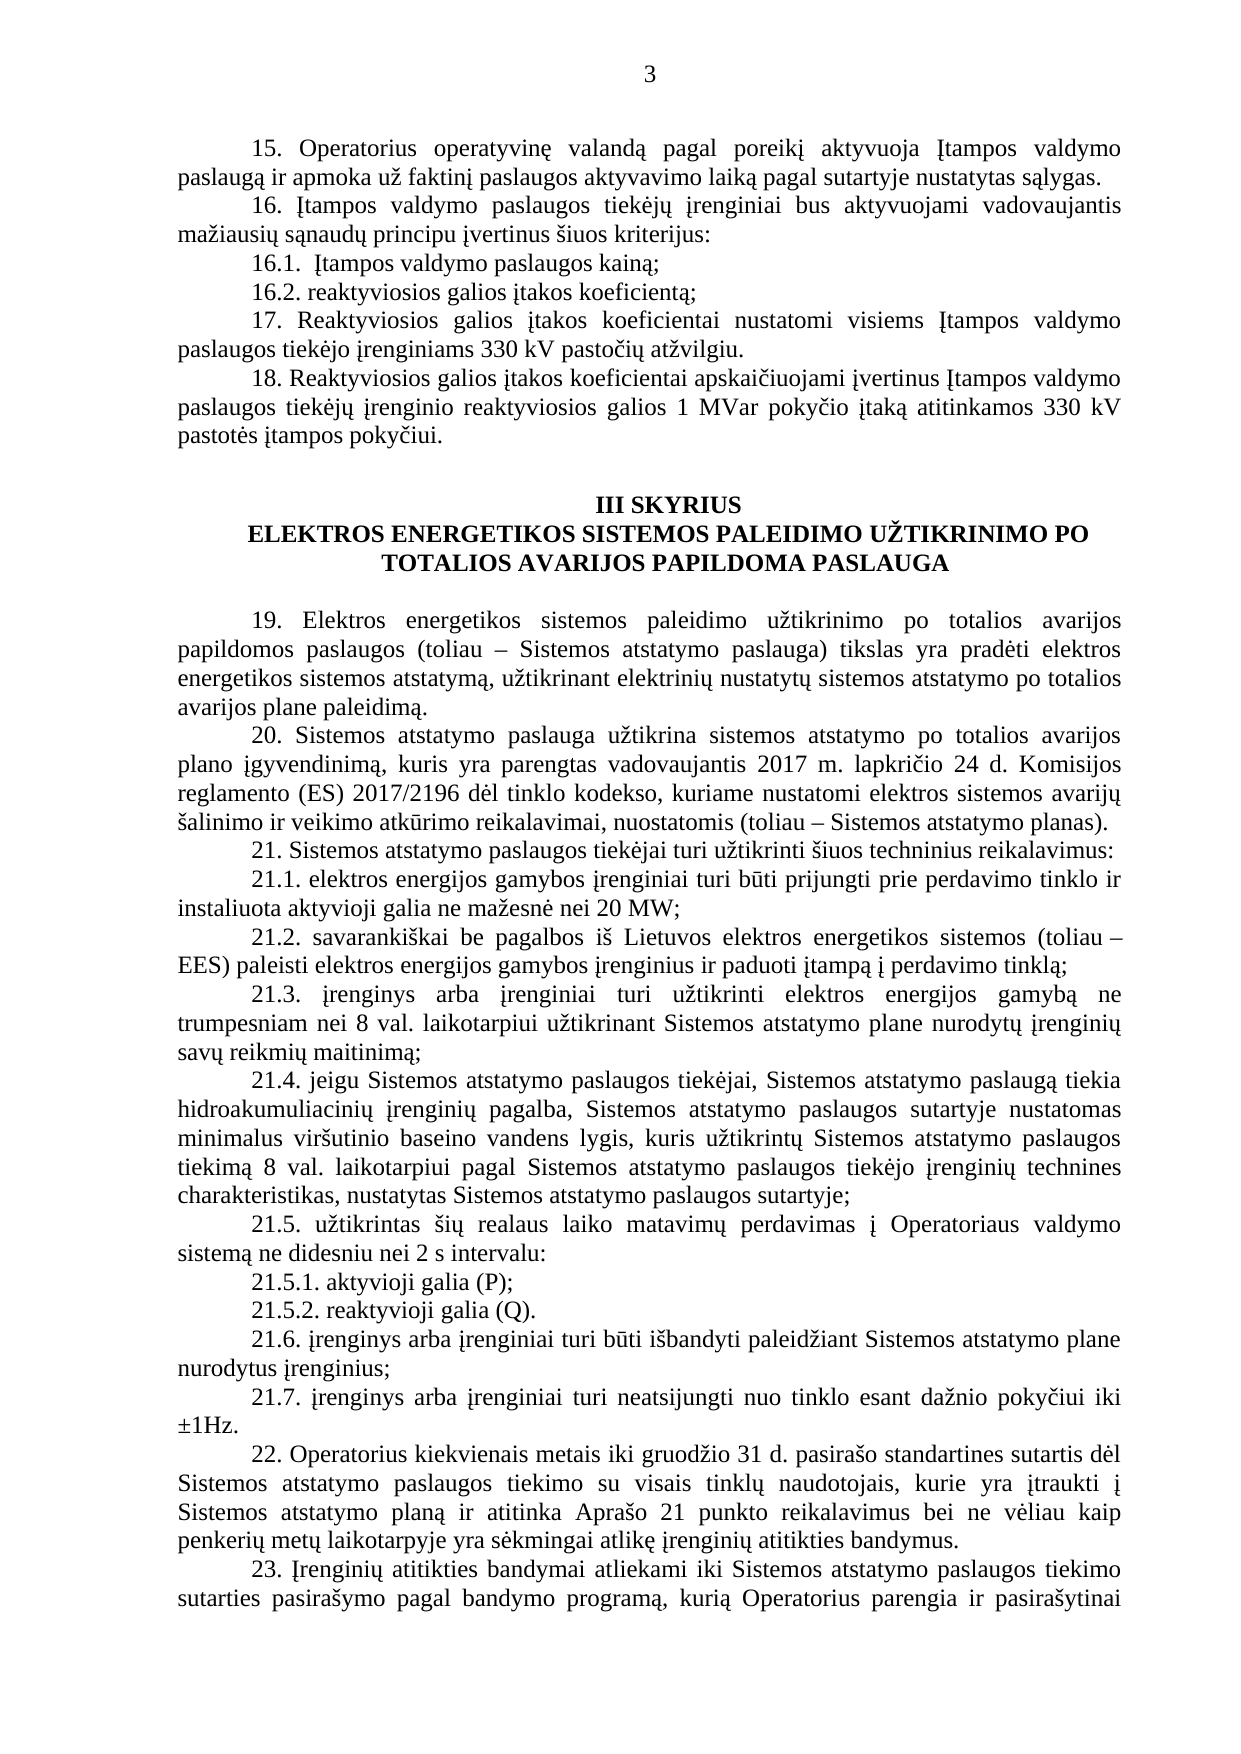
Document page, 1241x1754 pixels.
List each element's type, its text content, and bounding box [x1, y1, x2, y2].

text 21.5. užtikrintas šių realaus laiko matavimų perdavimas į Operatoriaus valdymo sistemą ne didesniu nei 2 s intervalu: [177, 1209, 1122, 1267]
text 18. Reaktyviosios galios įtakos koeficientai apskaičiuojami įvertinus Įtampos valdymo paslaugos tiekėjų įrenginio reaktyviosios galios 1 MVar pokyčio įtaką atitinkamos 330 kV pastotės įtampos pokyčiui. [177, 363, 1122, 449]
text 17. Reaktyviosios galios įtakos koeficientai nustatomi visiems Įtampos valdymo paslaugos tiekėjo įrenginiams 330 kV pastočių atžvilgiu. [177, 305, 1122, 363]
text 21. Sistemos atstatymo paslaugos tiekėjai turi užtikrinti šiuos techninius reikalavimus: [177, 835, 1122, 864]
text 20. Sistemos atstatymo paslauga užtikrina sistemos atstatymo po totalios avarijos plano įgyvendinimą, kuris yra parengtas vadovaujantis 2017 m. lapkričio 24 d. Komisijos reglamento (ES) 2017/2196 dėl tinklo kodekso, kuriame nustatomi elektros sistemos avarijų šalinimo ir veikimo atkūrimo reikalavimai, nuostatomis (toliau – Sistemos atstatymo planas). [177, 720, 1122, 835]
text 22. Operatorius kiekvienais metais iki gruodžio 31 d. pasirašo standartines sutartis dėl Sistemos atstatymo paslaugos tiekimo su visais tinklų naudotojais, kurie yra įtraukti į Sistemos atstatymo planą ir atitinka Aprašo 21 punkto reikalavimus bei ne vėliau kaip penkerių metų laikotarpyje yra sėkmingai atlikę įrenginių atitikties bandymus. [177, 1439, 1122, 1554]
text 16.1. Įtampos valdymo paslaugos kainą; [177, 248, 1122, 277]
text 23. Įrenginių atitikties bandymai atliekami iki Sistemos atstatymo paslaugos tiekimo sutarties pasirašymo pagal bandymo programą, kurią Operatorius parengia ir pasirašytinai [177, 1554, 1122, 1612]
text 21.5.2. reaktyvioji galia (Q). [177, 1295, 1122, 1324]
text 19. Elektros energetikos sistemos paleidimo užtikrinimo po totalios avarijos papildomos paslaugos (toliau – Sistemos atstatymo paslauga) tikslas yra pradėti elektros energetikos sistemos atstatymą, užtikrinant elektrinių nustatytų sistemos atstatymo po totalios avarijos plane paleidimą. [177, 605, 1122, 720]
text 16.2. reaktyviosios galios įtakos koeficientą; [177, 277, 1122, 305]
text ELEKTROS ENERGETIKOS SISTEMOS PALEIDIMO UŽTIKRINIMO PO TOTALIOS AVARIJOS PAPILDOMA PASLAUGA [215, 519, 1122, 577]
text 21.5.1. aktyvioji galia (P); [177, 1267, 1122, 1295]
text III SKYRIUS [215, 490, 1122, 519]
text 21.6. įrenginys arba įrenginiai turi būti išbandyti paleidžiant Sistemos atstatymo plane nurodytus įrenginius; [177, 1324, 1122, 1382]
text 21.7. įrenginys arba įrenginiai turi neatsijungti nuo tinklo esant dažnio pokyčiui iki ±1Hz. [177, 1382, 1122, 1439]
text 21.2. savarankiškai be pagalbos iš Lietuvos elektros energetikos sistemos (toliau – EES) paleisti elektros energijos gamybos įrenginius ir paduoti įtampą į perdavimo tinklą; [177, 922, 1122, 979]
text 21.1. elektros energijos gamybos įrenginiai turi būti prijungti prie perdavimo tinklo ir instaliuota aktyvioji galia ne mažesnė nei 20 MW; [177, 864, 1122, 922]
text 21.4. jeigu Sistemos atstatymo paslaugos tiekėjai, Sistemos atstatymo paslaugą tiekia hidroakumuliacinių įrenginių pagalba, Sistemos atstatymo paslaugos sutartyje nustatomas minimalus viršutinio baseino vandens lygis, kuris užtikrintų Sistemos atstatymo paslaugos tiekimą 8 val. laikotarpiui pagal Sistemos atstatymo paslaugos tiekėjo įrenginių technines charakteristikas, nustatytas Sistemos atstatymo paslaugos sutartyje; [177, 1065, 1122, 1209]
text 21.3. įrenginys arba įrenginiai turi užtikrinti elektros energijos gamybą ne trumpesniam nei 8 val. laikotarpiui užtikrinant Sistemos atstatymo plane nurodytų įrenginių savų reikmių maitinimą; [177, 979, 1122, 1065]
text 15. Operatorius operatyvinę valandą pagal poreikį aktyvuoja Įtampos valdymo paslaugą ir apmoka už faktinį paslaugos aktyvavimo laiką pagal sutartyje nustatytas sąlygas. [177, 133, 1122, 190]
text 16. Įtampos valdymo paslaugos tiekėjų įrenginiai bus aktyvuojami vadovaujantis mažiausių sąnaudų principu įvertinus šiuos kriterijus: [177, 190, 1122, 248]
